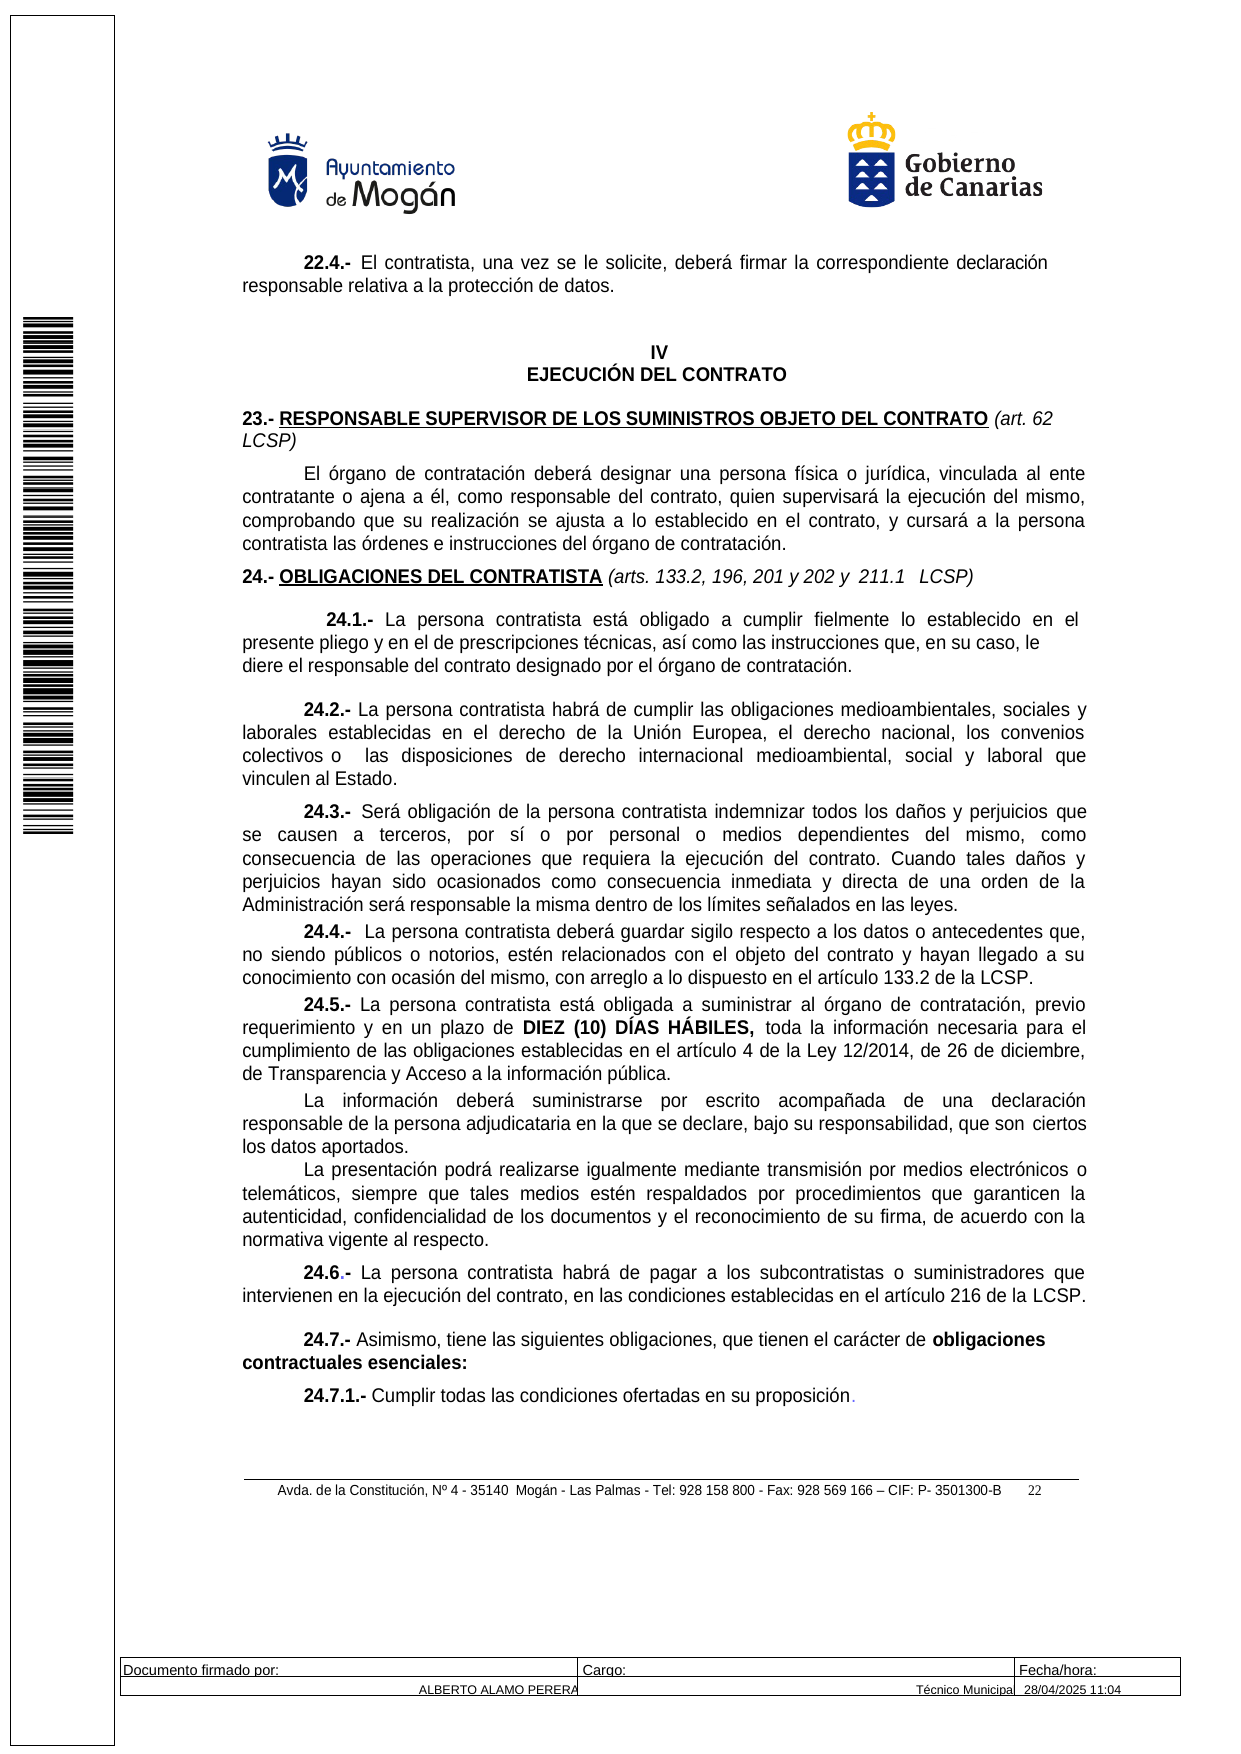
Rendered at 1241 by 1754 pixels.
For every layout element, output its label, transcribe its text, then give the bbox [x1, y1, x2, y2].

table_cell 28/04/2025 11:04 [1015, 1677, 1180, 1695]
text 22.4.- El contratista, una vez se le solicite, deberá firmar la correspondiente declaración responsable relativa a la protección de datos. [242, 251, 1086, 297]
text 24.4.- La persona contratista deberá guardar sigilo respecto a los datos o antecedentes que, no siendo públicos o notorios, estén relacionados con el objeto del contrato y hayan llegado a su conocimiento con ocasión del mismo, con arreglo a lo dispuesto en el artículo 133.2 de la LCSP. [242, 919, 1087, 989]
text 23.- RESPONSABLE SUPERVISOR DE LOS SUMINISTROS OBJETO DEL CONTRATO (art. 62 [242, 407, 1188, 430]
text presente pliego y en el de prescripciones técnicas, así como las instrucciones que, en su caso, le diere el responsable del contrato designado por el órgano de contratación. [242, 631, 1087, 677]
picture [256, 114, 469, 230]
text 24.- OBLIGACIONES DEL CONTRATISTA (arts. 133.2, 196, 201 y 202 y 211.1 LCSP) [242, 565, 1188, 588]
table_cell ALBERTO ALAMO PERERA [121, 1677, 577, 1695]
text 24.6.- La persona contratista habrá de pagar a los subcontratistas o suministradores que intervienen en la ejecución del contrato, en las condiciones establecidas en el artículo 216 de la LCSP. [242, 1261, 1087, 1307]
text La información deberá suministrarse por escrito acompañada de una declaración responsable de la persona adjudicataria en la que se declare, bajo su responsabilidad, que son ciertos los datos aportados. [242, 1089, 1087, 1158]
text 24.2.- La persona contratista habrá de cumplir las obligaciones medioambientales, sociales y laborales establecidas en el derecho de la Unión Europea, el derecho nacional, los convenios colectivos o las disposiciones de derecho internacional medioambiental, social y laboral que vinculen al Estado. [242, 698, 1087, 790]
text La presentación podrá realizarse igualmente mediante transmisión por medios electrónicos o telemáticos, siempre que tales medios estén respaldados por procedimientos que garanticen la autenticidad, confidencialidad de los documentos y el reconocimiento de su firma, de acuerdo con la normativa vigente al respecto. [242, 1158, 1087, 1251]
text 24.1.- La persona contratista está obligado a cumplir fielmente lo establecido en el [295, 608, 1078, 631]
text 24.7.- Asimismo, tiene las siguientes obligaciones, que tienen el carácter de obligaciones contractuales esenciales: [242, 1327, 1087, 1374]
table_header Fecha/hora: [1015, 1658, 1180, 1676]
text 24.7.1.- Cumplir todas las condiciones ofertadas en su proposición. [303, 1384, 1188, 1407]
text El órgano de contratación deberá designar una persona física o jurídica, vinculada al ente contratante o ajena a él, como responsable del contrato, quien supervisará la ejecución del mismo, comprobando que su realización se ajusta a lo establecido en el contrato, y cursará a la persona contratista las órdenes e instrucciones del órgano de contratación. [242, 462, 1087, 555]
text 24.5.- La persona contratista está obligada a suministrar al órgano de contratación, previo requerimiento y en un plazo de DIEZ (10) DÍAS HÁBILES, toda la información necesaria para el cumplimiento de las obligaciones establecidas en el artículo 4 de la Ley 12/2014, de 26 de diciembre, de Transparencia y Acceso a la información pública. [242, 993, 1087, 1085]
picture [847, 112, 1043, 208]
text IV [650, 341, 1188, 364]
table_header Documento firmado por: [121, 1658, 577, 1676]
text LCSP) [242, 430, 1188, 452]
text EJECUCIÓN DEL CONTRATO [527, 364, 1188, 386]
table_header Cargo: [578, 1658, 1014, 1676]
text 24.3.- Será obligación de la persona contratista indemnizar todos los daños y perjuicios que se causen a terceros, por sí o por personal o medios dependientes del mismo, como consecuencia de las operaciones que requiera la ejecución del contrato. Cuando tales daños y perjuicios hayan sido ocasionados como consecuencia inmediata y directa de una orden de la Administración será responsable la misma dentro de los límites señalados en las leyes. [242, 800, 1087, 916]
text Avda. de la Constitución, Nº 4 - 35140 Mogán - Las Palmas - Tel: 928 158 800 - Fax: 928 569 166 – CIF: P- 3501300-B 22 [277, 1482, 1188, 1498]
table_cell Técnico Municipal [578, 1677, 1014, 1695]
picture [21, 315, 75, 837]
